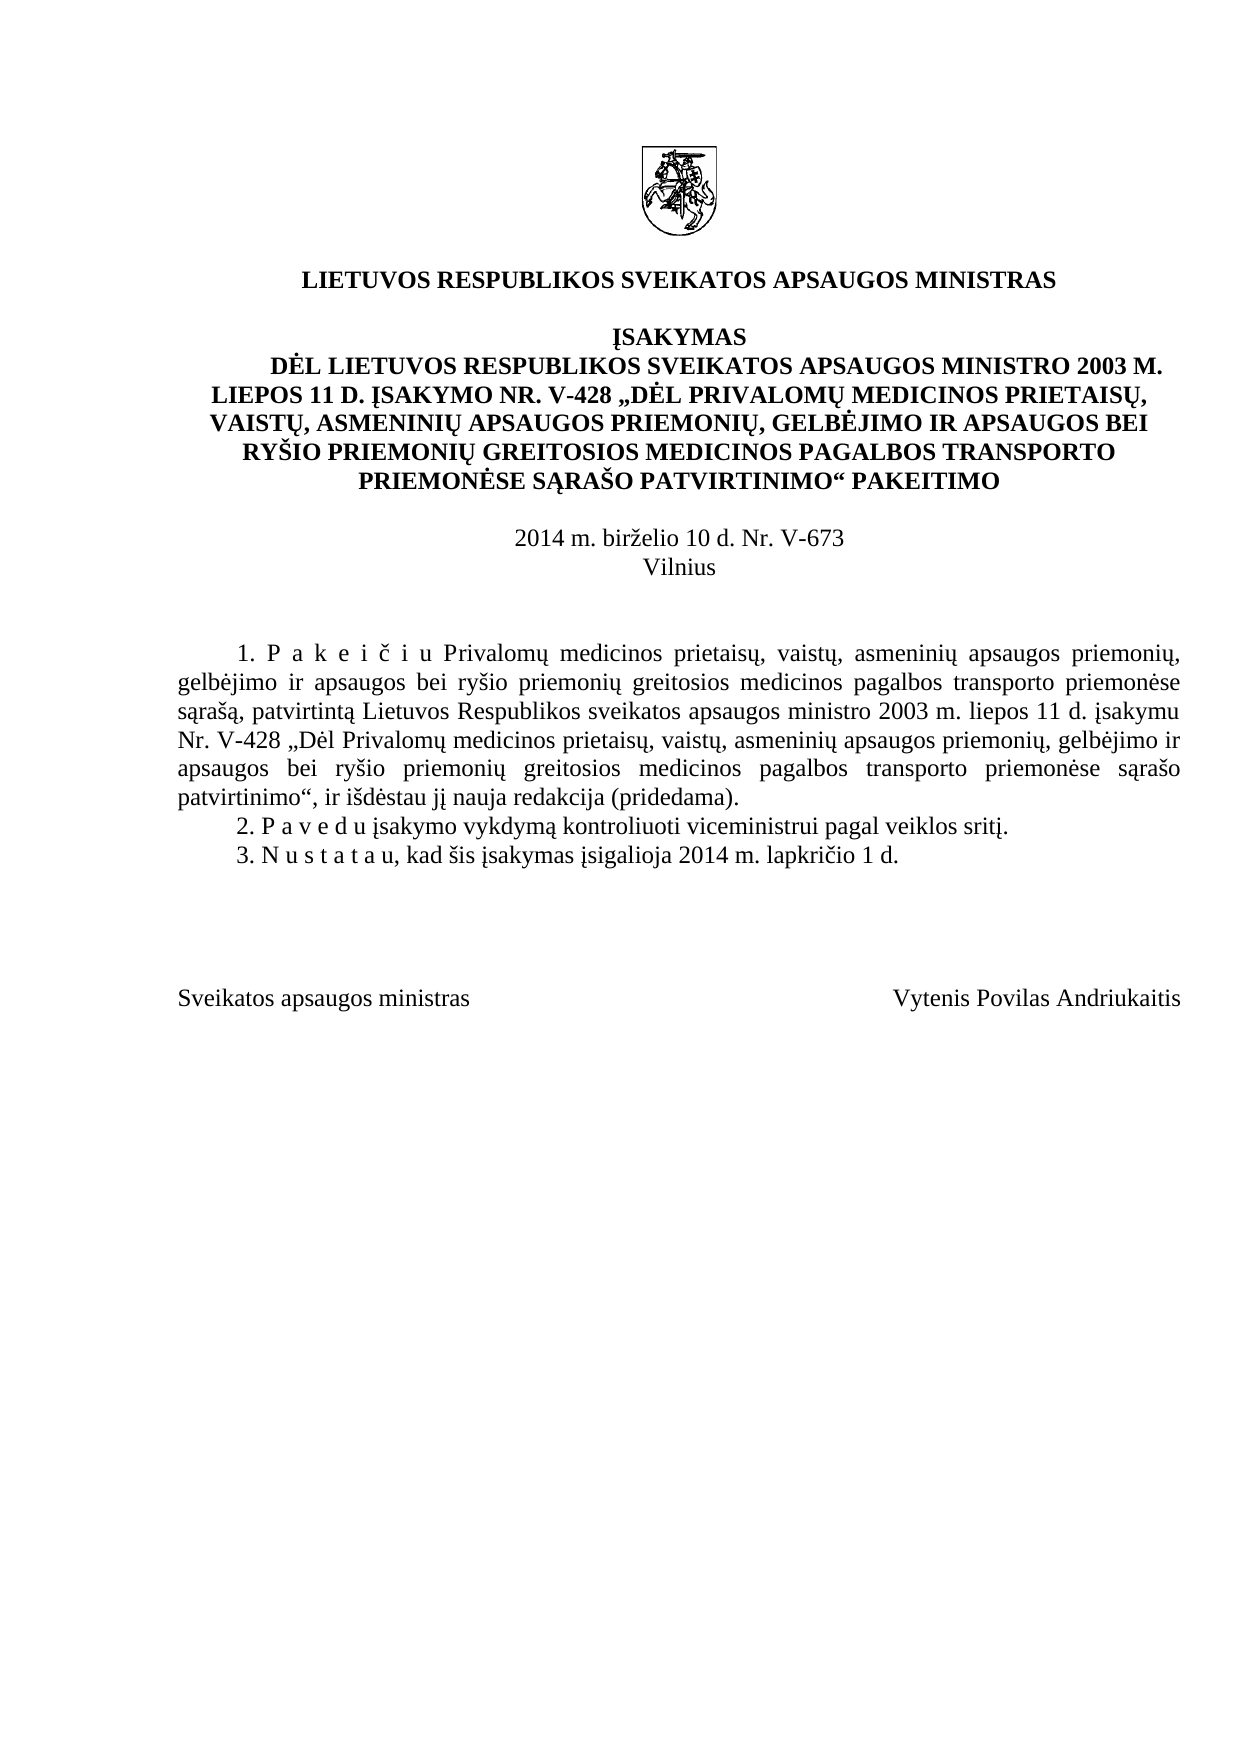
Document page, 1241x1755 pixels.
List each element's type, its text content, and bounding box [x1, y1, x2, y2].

text 2014 m. birželio 10 d. Nr. V-673 [177, 523, 1181, 552]
text Vilnius [177, 552, 1181, 581]
text DĖL LIETUVOS RESPUBLIKOS SVEIKATOS APSAUGOS MINISTRO 2003 M. LIEPOS 11 D. ĮSAKYMO NR. V-428 „DĖL PRIVALOMŲ MEDICINOS PRIETAISŲ, VAISTŲ, ASMENINIŲ APSAUGOS PRIEMONIŲ, GELBĖJIMO IR APSAUGOS BEI RYŠIO PRIEMONIŲ GREITOSIOS MEDICINOS PAGALBOS TRANSPORTO PRIEMONĖSE SĄRAŠO PATVIRTINIMO“ PAKEITIMO [177, 351, 1181, 495]
text Sveikatos apsaugos ministras Vytenis Povilas Andriukaitis [177, 983, 1181, 1012]
text ĮSAKYMAS [177, 322, 1181, 351]
text LIETUVOS RESPUBLIKOS SVEIKATOS APSAUGOS MINISTRAS [177, 265, 1181, 293]
text 1. P a k e i č i u Privalomų medicinos prietaisų, vaistų, asmeninių apsaugos priemonių, gelbėjimo ir apsaugos bei ryšio priemonių greitosios medicinos pagalbos transporto priemonėse sąrašą, patvirtintą Lietuvos Respublikos sveikatos apsaugos ministro 2003 m. liepos 11 d. įsakymu Nr. V-428 „Dėl Privalomų medicinos prietaisų, vaistų, asmeninių apsaugos priemonių, gelbėjimo ir apsaugos bei ryšio priemonių greitosios medicinos pagalbos transporto priemonėse sąrašo patvirtinimo“, ir išdėstau jį nauja redakcija (pridedama). [177, 638, 1181, 811]
text 3. N u s t a t a u, kad šis įsakymas įsigalioja 2014 m. lapkričio 1 d. [177, 840, 1181, 868]
text 2. P a v e d u įsakymo vykdymą kontroliuoti viceministrui pagal veiklos sritį. [177, 811, 1181, 840]
